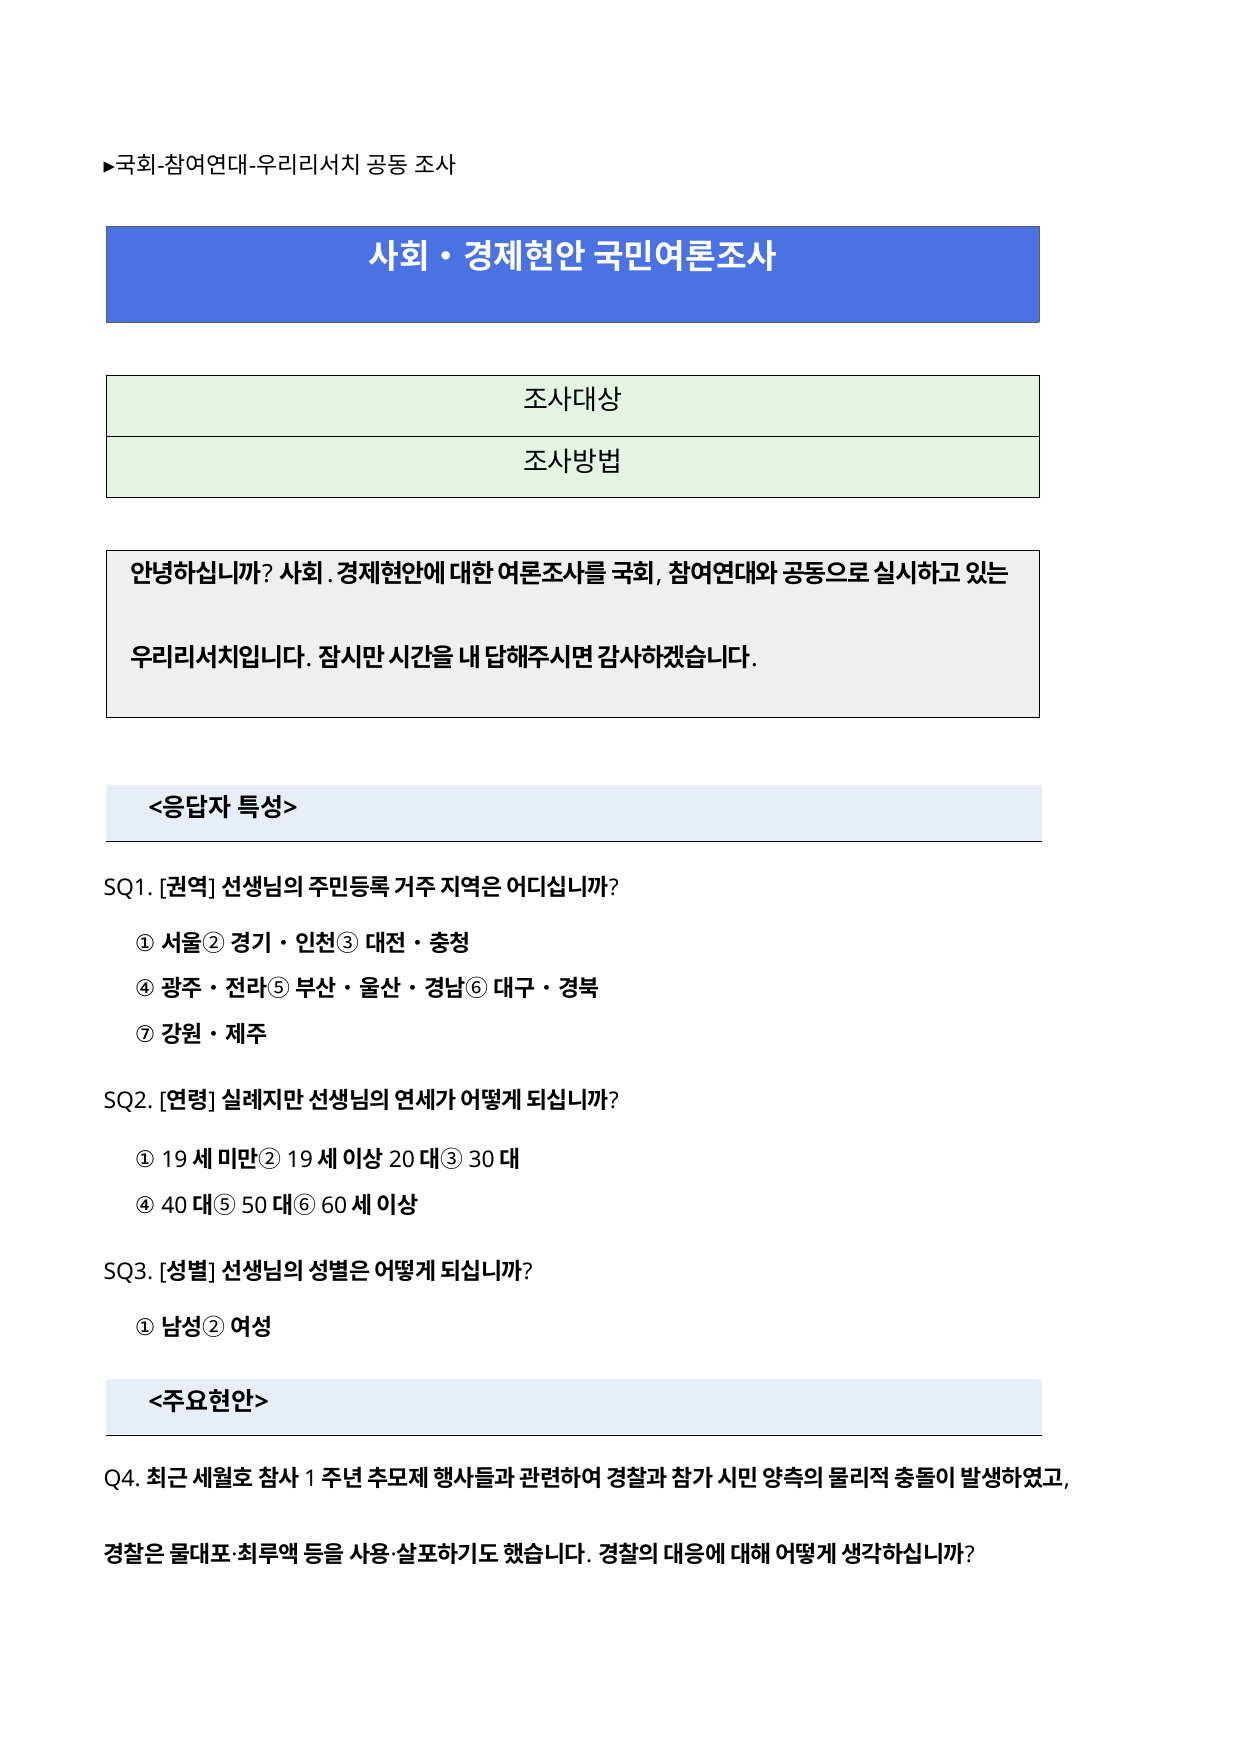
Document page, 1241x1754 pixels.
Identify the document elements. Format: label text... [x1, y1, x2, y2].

table_cell 조사방법 [107, 437, 1039, 497]
text SQ3. [성별] 선생님의 성별은 어떻게 되십니까? [103, 1253, 1137, 1286]
text SQ1. [권역] 선생님의 주민등록 거주 지역은 어디십니까? [103, 868, 1137, 902]
table_cell 안녕하십니까? 사회․경제현안에 대한 여론조사를 국회, 참여연대와 공동으로 실시하고 있는 우리리서치입니다. 잠시만 시간을 내 답해주시면 감사하겠습니다. [107, 551, 1039, 717]
text Q4. 최근 세월호 참사 1주년 추모제 행사들과 관련하여 경찰과 참가 시민 양측의 물리적 충돌이 발생하였고, 경찰은 물대포·최루액 등을 사용·살포하기도 했습니다. 경찰의 대응에 대해 어떻게 생각하십니까? [103, 1460, 1137, 1570]
text ⑦ 강원‧제주 [134, 1016, 1137, 1049]
table_cell [106, 323, 1039, 375]
text ① 서울② 경기‧인천③ 대전‧충청 [134, 924, 1137, 958]
text ① 남성② 여성 [134, 1309, 1137, 1342]
table_header <응답자 특성> [106, 785, 1042, 841]
table_cell 조사대상 [107, 376, 1039, 436]
table_cell [106, 498, 1039, 550]
text ④ 광주‧전라⑤ 부산‧울산‧경남⑥ 대구‧경북 [134, 970, 1137, 1003]
text SQ2. [연령] 실례지만 선생님의 연세가 어떻게 되십니까? [103, 1082, 1137, 1116]
table_header <주요현안> [106, 1379, 1042, 1434]
text ① 19세 미만② 19세 이상 20대③ 30대 [134, 1141, 1137, 1174]
text ④ 40대⑤ 50대⑥ 60세 이상 [134, 1187, 1137, 1220]
table_header 사회‧경제현안 국민여론조사 [107, 227, 1039, 322]
text ▸국회-참여연대-우리리서치 공동 조사 [103, 147, 1137, 180]
